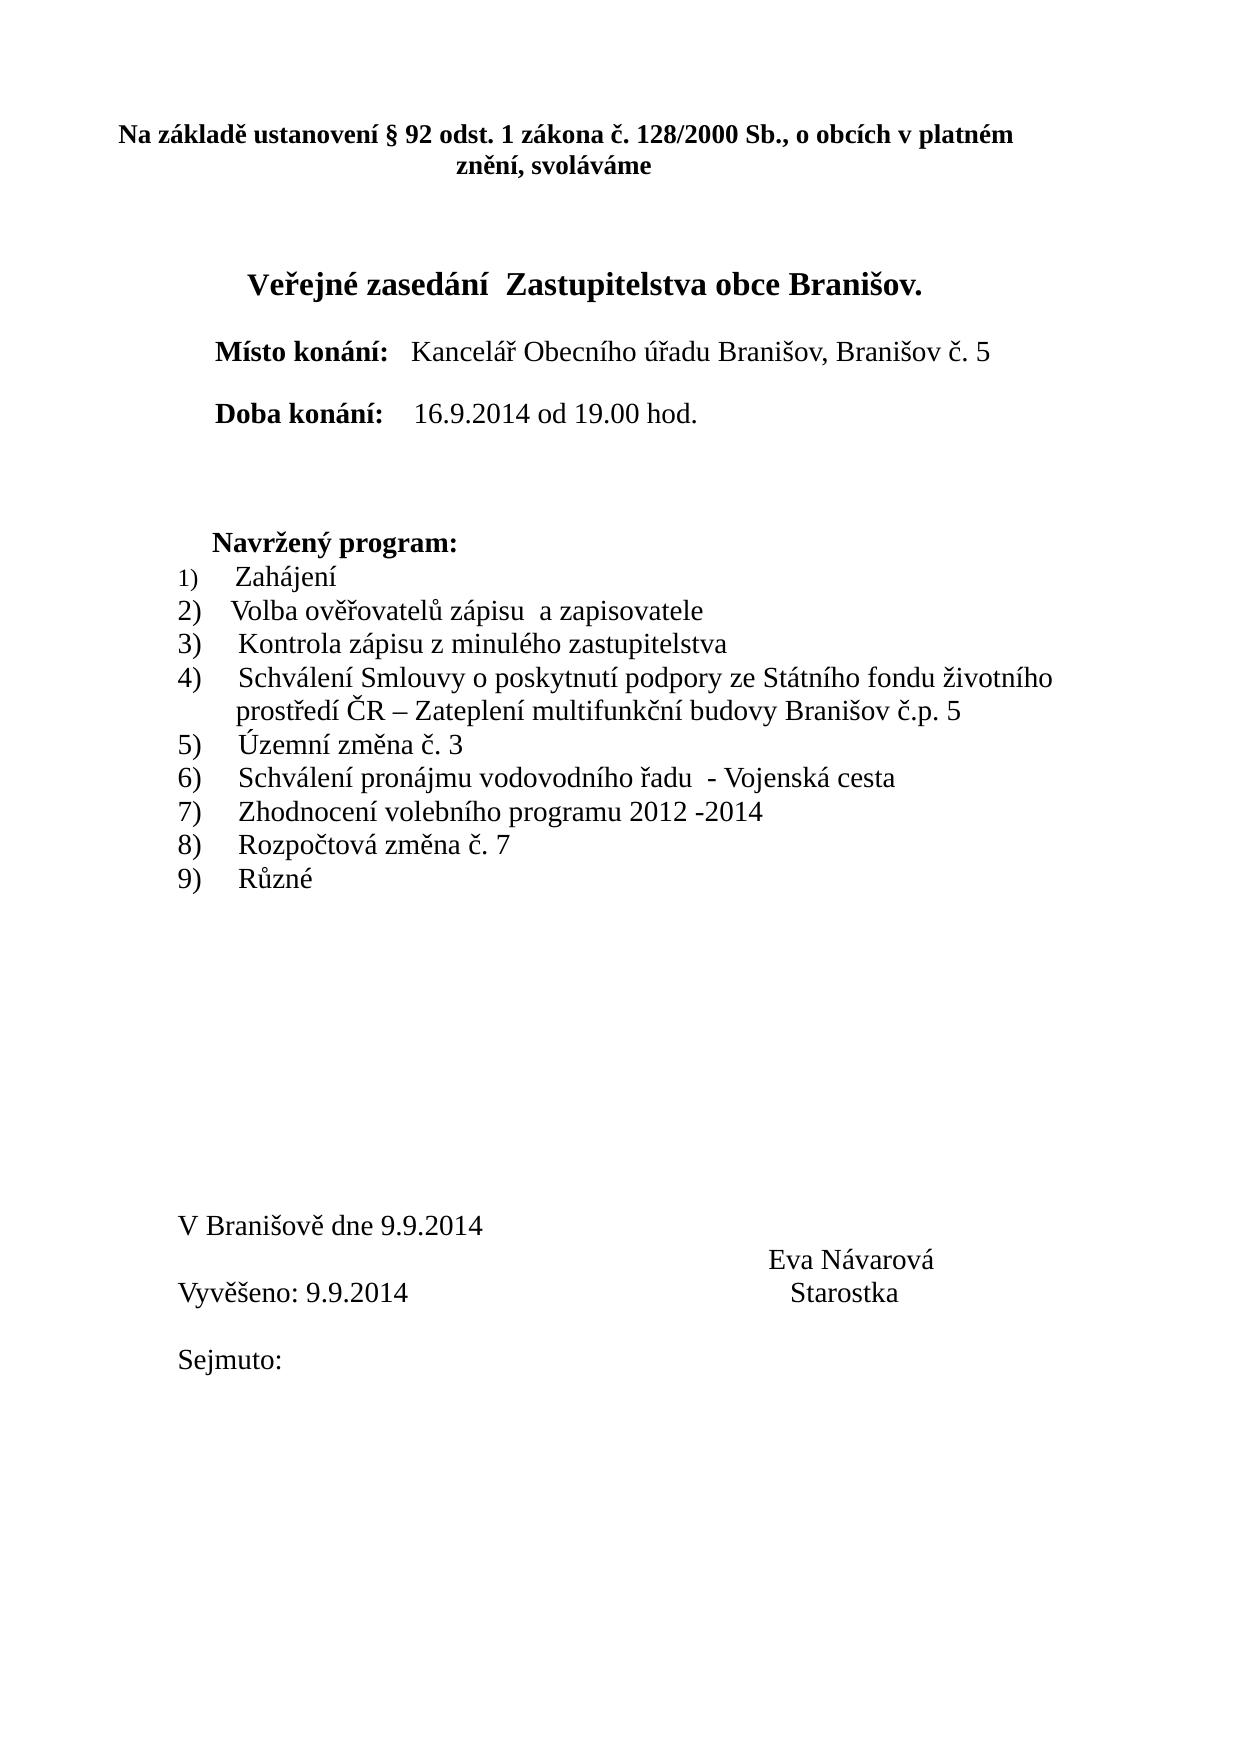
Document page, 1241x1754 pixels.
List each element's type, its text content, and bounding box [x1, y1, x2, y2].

list 8) Rozpočtová změna č. 7 [177, 827, 1122, 861]
text Veřejné zasedání Zastupitelstva obce Branišov. [118, 264, 1122, 303]
text znění, svoláváme [118, 149, 1122, 180]
text Navržený program: [118, 526, 1122, 559]
text Na základě ustanovení § 92 odst. 1 zákona č. 128/2000 Sb., o obcích v platném [118, 118, 1122, 149]
list 5) Územní změna č. 3 [177, 727, 1122, 760]
text 1) Zahájení [177, 559, 1122, 593]
text Vyvěšeno: 9.9.2014 Starostka [177, 1275, 1122, 1309]
list 9) Různé [177, 861, 1122, 894]
list 4) Schválení Smlouvy o poskytnutí podpory ze Státního fondu životního [177, 660, 1122, 693]
text Eva Návarová [177, 1242, 1122, 1275]
text Doba konání: 16.9.2014 od 19.00 hod. [215, 396, 1122, 430]
list 3) Kontrola zápisu z minulého zastupitelstva [177, 626, 1122, 660]
text 2) Volba ověřovatelů zápisu a zapisovatele [177, 593, 1122, 626]
list prostředí ČR – Zateplení multifunkční budovy Branišov č.p. 5 [177, 693, 1122, 727]
list 7) Zhodnocení volebního programu 2012 -2014 [177, 794, 1122, 827]
text Sejmuto: [177, 1342, 1122, 1376]
text V Branišově dne 9.9.2014 [177, 1208, 1122, 1242]
text Místo konání: Kancelář Obecního úřadu Branišov, Branišov č. 5 [215, 334, 1122, 367]
list 6) Schválení pronájmu vodovodního řadu - Vojenská cesta [177, 760, 1122, 794]
